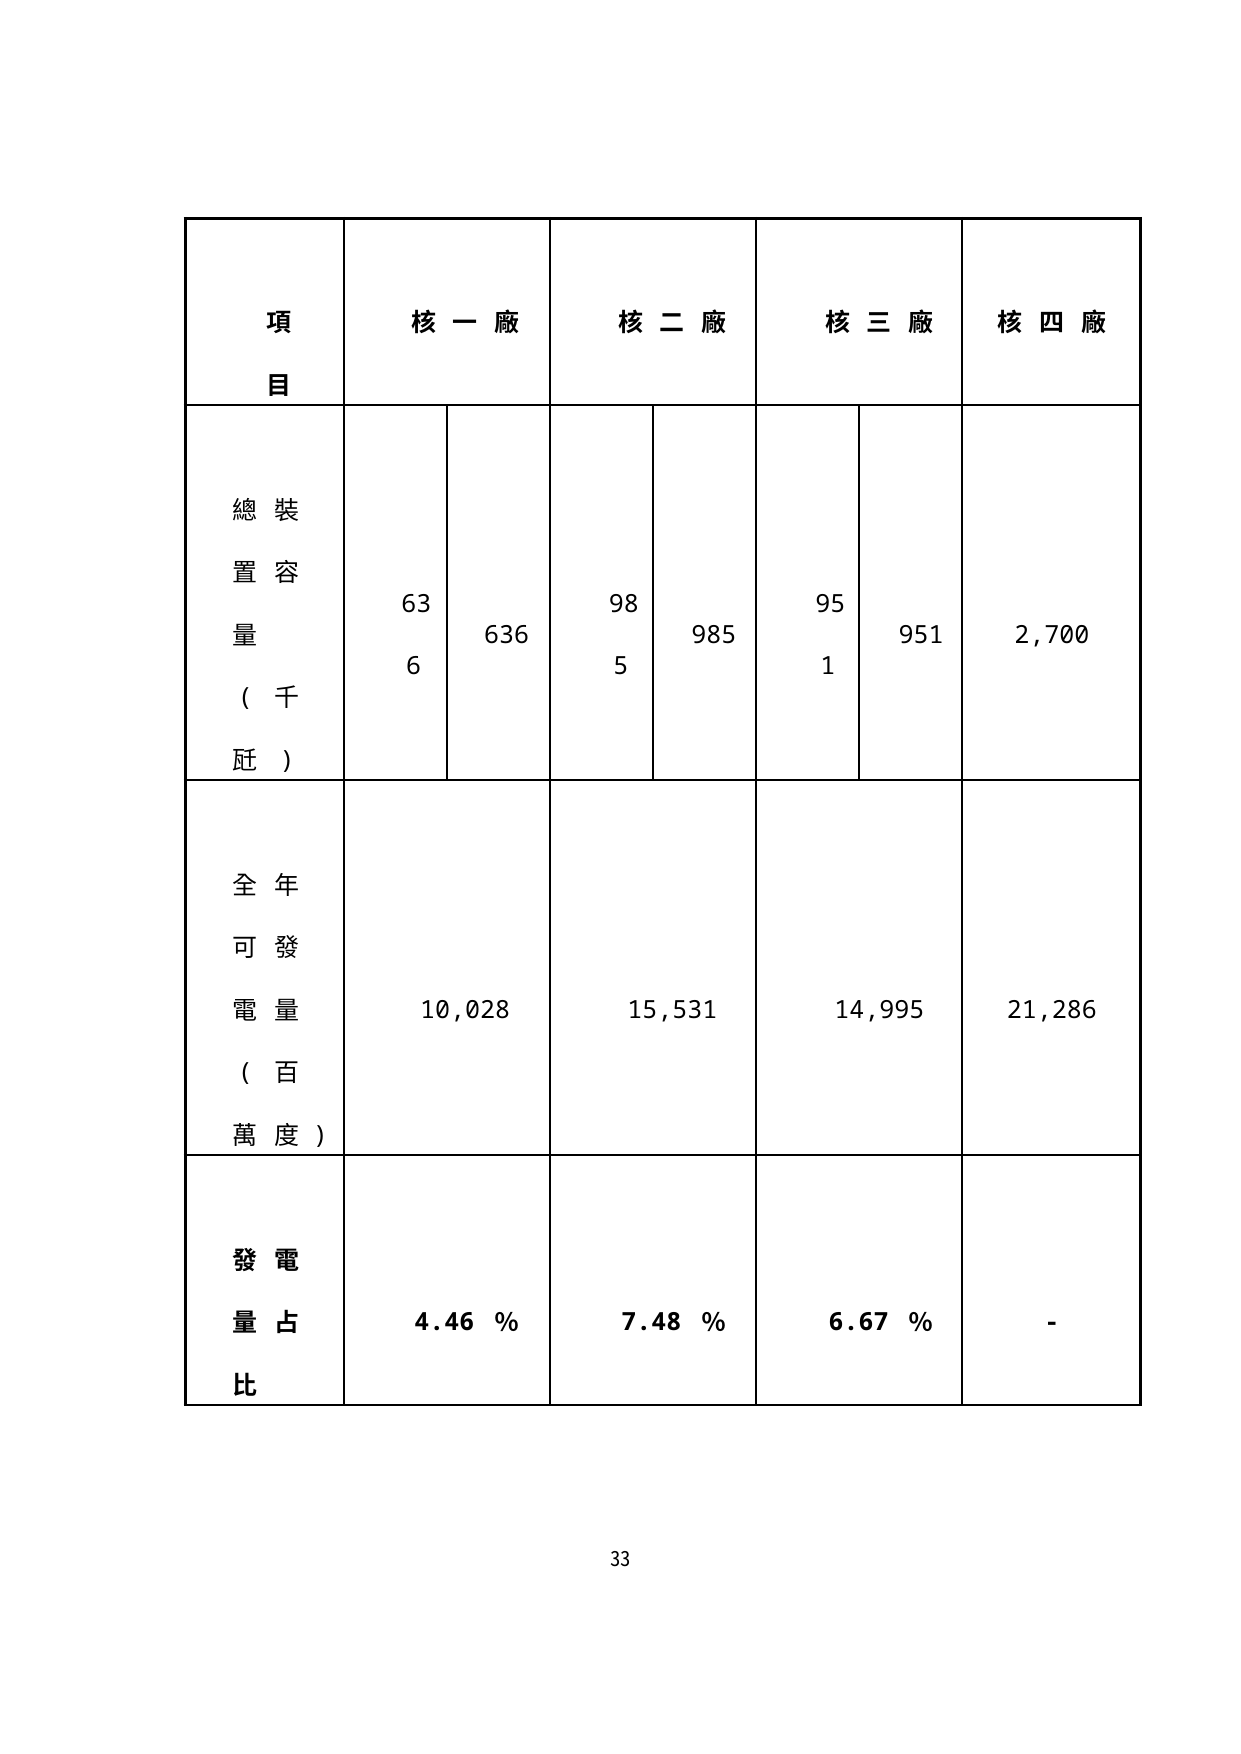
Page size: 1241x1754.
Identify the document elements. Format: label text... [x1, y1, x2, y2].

table_cell 951 [860, 406, 961, 779]
table_cell 總裝置容量(千瓩) [187, 406, 343, 779]
table_cell 951 [757, 406, 858, 779]
table_cell 985 [551, 406, 652, 779]
table_cell 發電量占比 [187, 1156, 343, 1404]
table_cell 4.46％ [345, 1156, 549, 1404]
table_cell 6.67％ [757, 1156, 961, 1404]
table_cell 985 [654, 406, 755, 779]
table_cell 15,531 [551, 781, 755, 1154]
table_cell 10,028 [345, 781, 549, 1154]
table_header 核一廠 [345, 220, 549, 404]
table_cell 14,995 [757, 781, 961, 1154]
table_header 核四廠 [963, 220, 1139, 404]
table_header 項 目 [187, 220, 343, 404]
table_cell 636 [448, 406, 549, 779]
table_header 核三廠 [757, 220, 961, 404]
table_cell 全年可發電量(百萬度) [187, 781, 343, 1154]
table_cell 7.48％ [551, 1156, 755, 1404]
table_cell 2,700 [963, 406, 1139, 779]
table_cell 21,286 [963, 781, 1139, 1154]
table_cell - [963, 1156, 1139, 1404]
table_header 核二廠 [551, 220, 755, 404]
table_cell 636 [345, 406, 446, 779]
